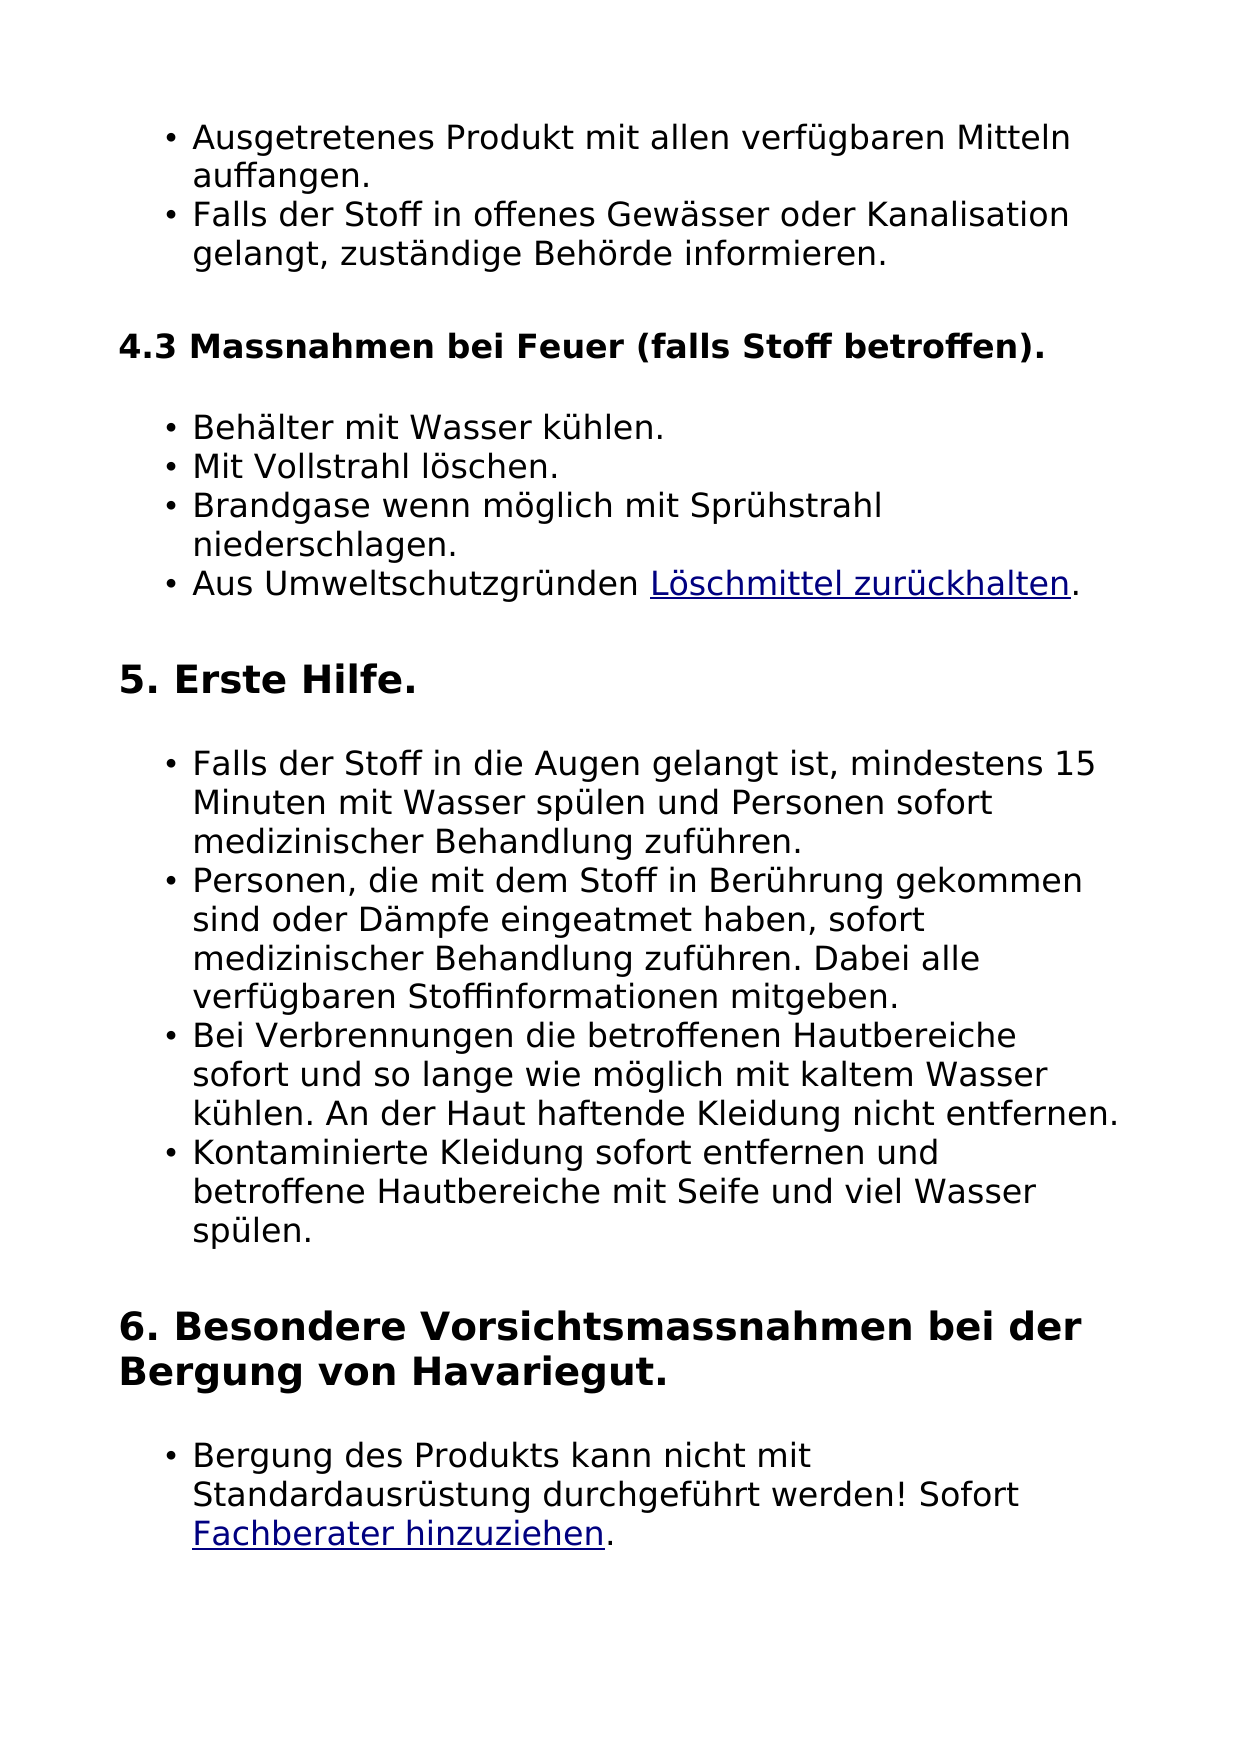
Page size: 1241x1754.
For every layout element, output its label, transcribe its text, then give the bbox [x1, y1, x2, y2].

list Falls der Stoff in die Augen gelangt ist, mindestens 15 Minuten mit Wasser spülen und Personen sofort medizinischer Behandlung zuführen. [177, 745, 1122, 861]
list Behälter mit Wasser kühlen. [177, 409, 1122, 448]
list Kontaminierte Kleidung sofort entfernen und betroffene Hautbereiche mit Seife und viel Wasser spülen. [177, 1133, 1122, 1250]
list Ausgetretenes Produkt mit allen verfügbaren Mitteln auffangen. [177, 118, 1122, 196]
list Brandgase wenn möglich mit Sprühstrahl niederschlagen. [177, 487, 1122, 564]
list Mit Vollstrahl löschen. [177, 448, 1122, 487]
list Personen, die mit dem Stoff in Berührung gekommen sind oder Dämpfe eingeatmet haben, sofort medizinischer Behandlung zuführen. Dabei alle verfügbaren Stoffinformationen mitgeben. [177, 861, 1122, 1017]
list Aus Umweltschutzgründen Löschmittel zurückhalten. [177, 564, 1122, 603]
list Falls der Stoff in offenes Gewässer oder Kanalisation gelangt, zuständige Behörde informieren. [177, 196, 1122, 273]
list Bergung des Produkts kann nicht mit Standardausrüstung durchgeführt werden! Sofort Fachberater hinzuziehen. [177, 1437, 1122, 1553]
subtitle 5. Erste Hilfe. [118, 658, 1122, 703]
subtitle 4.3 Massnahmen bei Feuer (falls Stoff betroffen). [118, 328, 1122, 367]
subtitle 6. Besondere Vorsichtsmassnahmen bei der Bergung von Havariegut. [118, 1304, 1122, 1395]
list Bei Verbrennungen die betroffenen Hautbereiche sofort und so lange wie möglich mit kaltem Wasser kühlen. An der Haut haftende Kleidung nicht entfernen. [177, 1017, 1122, 1133]
